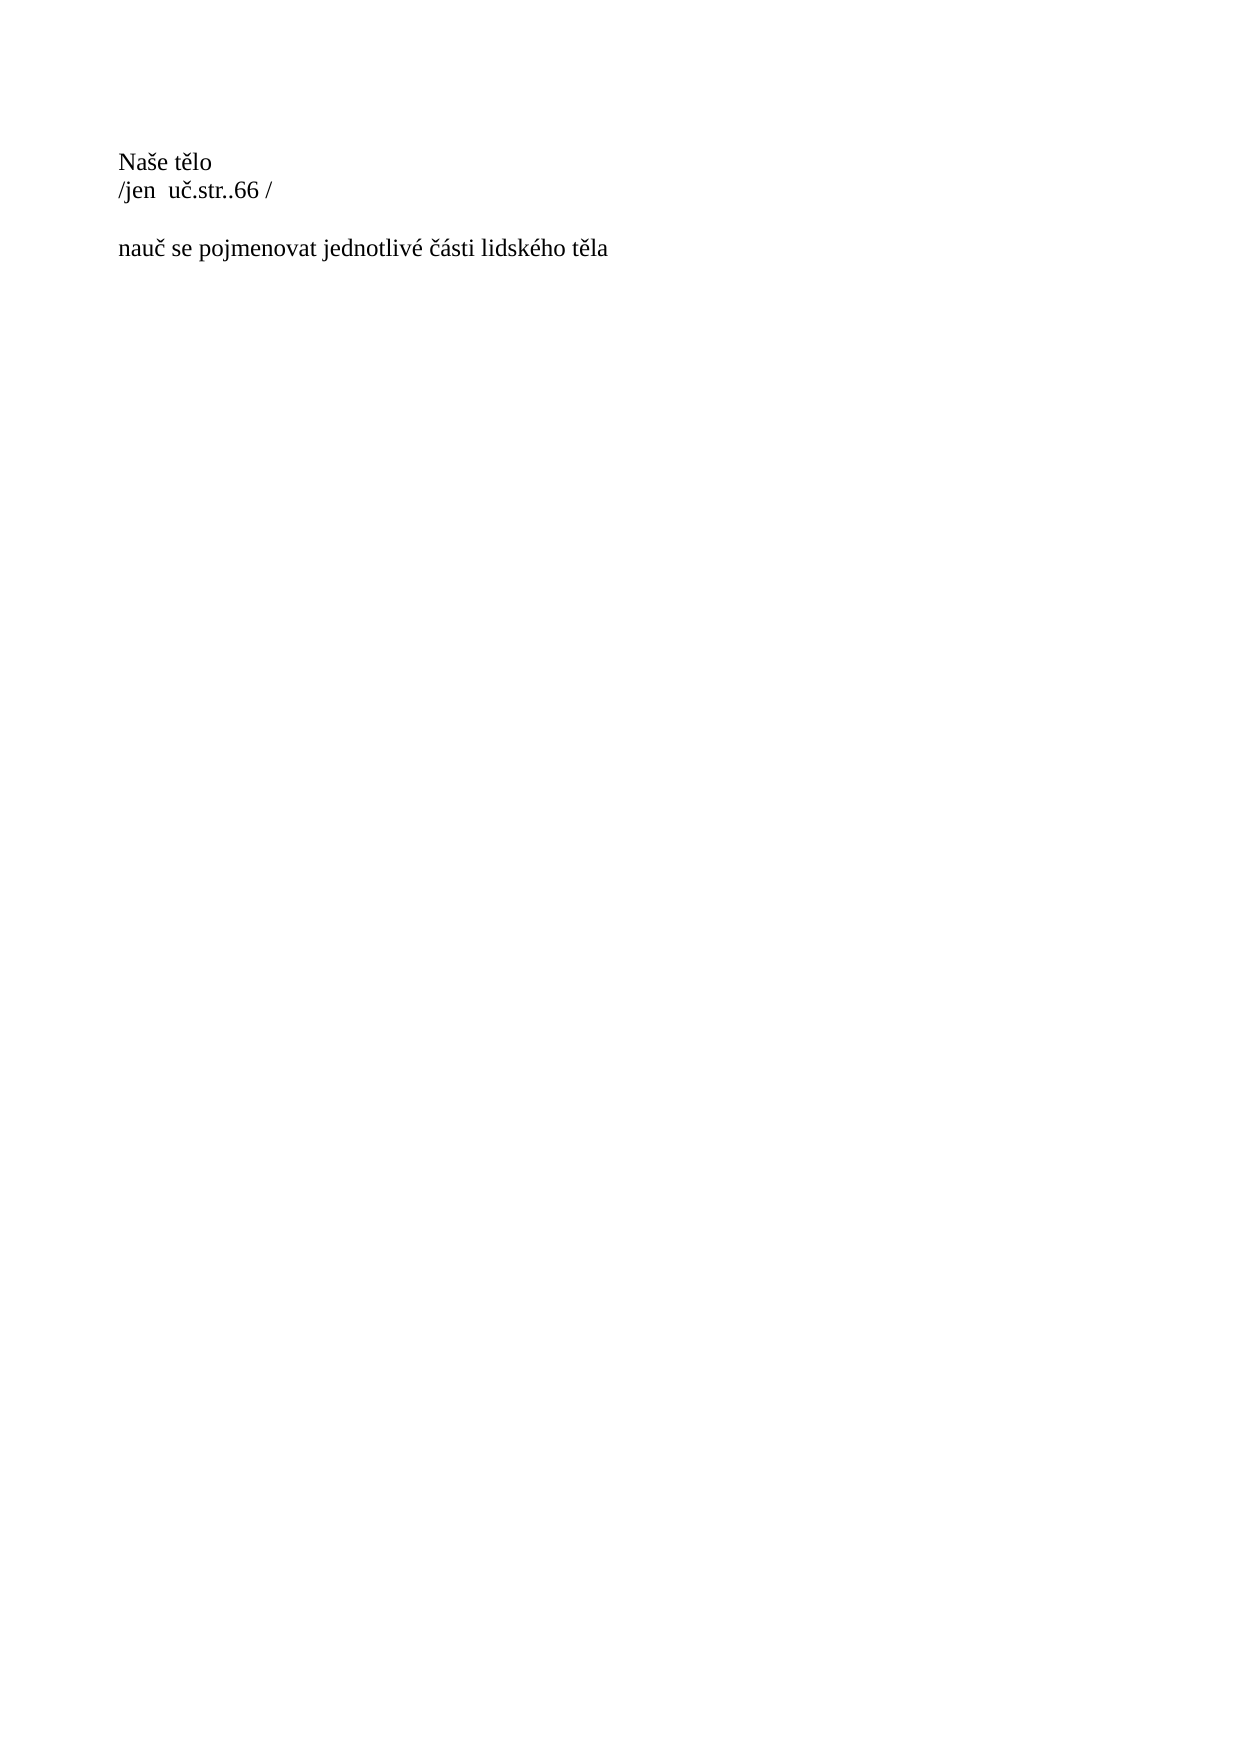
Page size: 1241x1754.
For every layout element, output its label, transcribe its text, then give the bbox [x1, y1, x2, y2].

text /jen uč.str..66 / [118, 176, 1122, 204]
text Naše tělo [118, 147, 1122, 176]
text nauč se pojmenovat jednotlivé části lidského těla [118, 233, 1122, 262]
